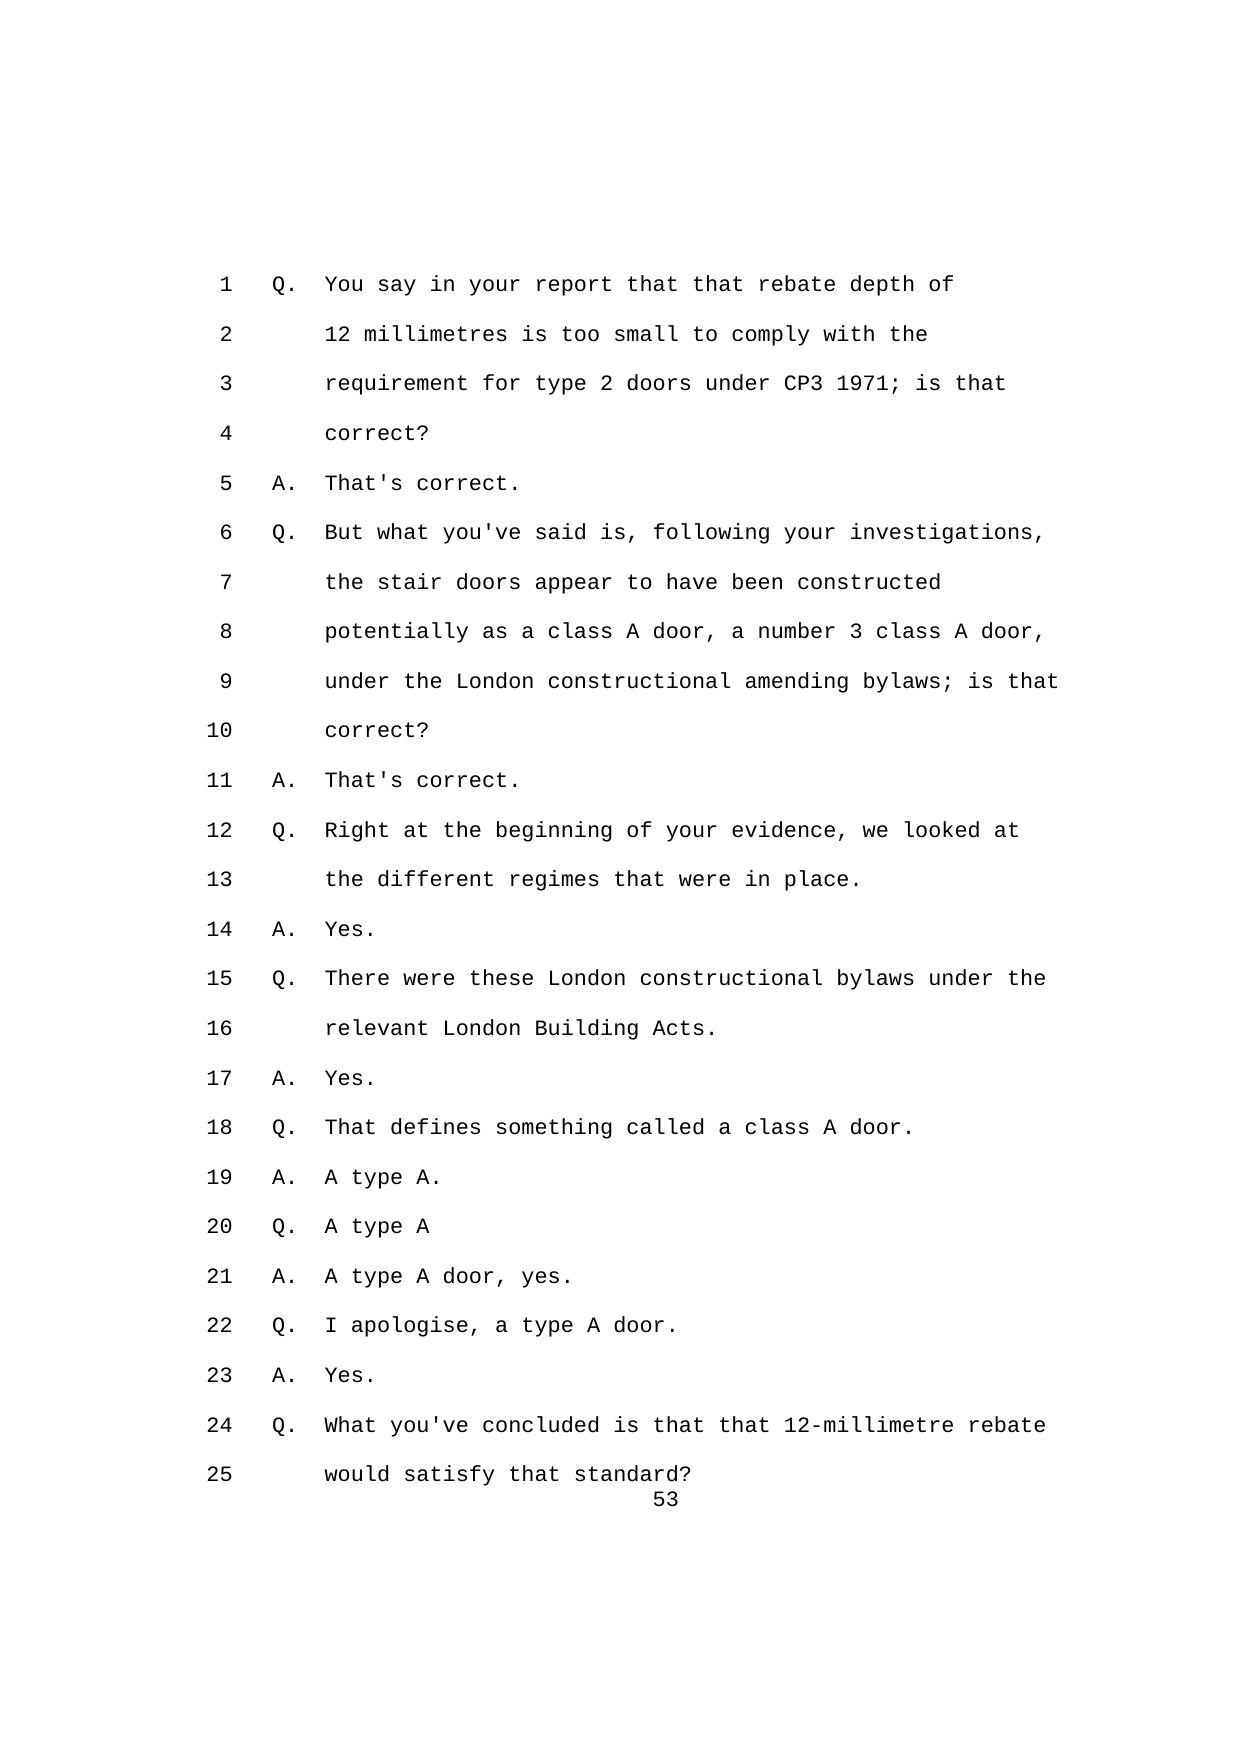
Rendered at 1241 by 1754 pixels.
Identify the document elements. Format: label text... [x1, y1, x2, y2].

text 24 Q. What you've concluded is that that 12-millimetre rebate [75, 1414, 1165, 1438]
text 4 correct? [75, 422, 1165, 447]
text 21 A. A type A door, yes. [75, 1265, 1165, 1290]
text 11 A. That's correct. [75, 769, 1165, 794]
text 1 Q. You say in your report that that rebate depth of [75, 273, 1165, 298]
text 16 relevant London Building Acts. [75, 1017, 1165, 1042]
text 17 A. Yes. [75, 1067, 1165, 1091]
text 2 12 millimetres is too small to comply with the [75, 323, 1165, 348]
text 7 the stair doors appear to have been constructed [75, 571, 1165, 596]
text 25 would satisfy that standard? [75, 1463, 1165, 1488]
text 9 under the London constructional amending bylaws; is that [75, 670, 1165, 695]
text 23 A. Yes. [75, 1364, 1165, 1389]
text 20 Q. A type A [75, 1215, 1165, 1240]
text 10 correct? [75, 719, 1165, 744]
text 13 the different regimes that were in place. [75, 868, 1165, 893]
text 5 A. That's correct. [75, 472, 1165, 496]
text 3 requirement for type 2 doors under CP3 1971; is that [75, 372, 1165, 397]
text 22 Q. I apologise, a type A door. [75, 1314, 1165, 1339]
text 8 potentially as a class A door, a number 3 class A door, [75, 620, 1165, 645]
text 19 A. A type A. [75, 1166, 1165, 1191]
text 15 Q. There were these London constructional bylaws under the [75, 967, 1165, 992]
text 18 Q. That defines something called a class A door. [75, 1116, 1165, 1141]
text 12 Q. Right at the beginning of your evidence, we looked at [75, 819, 1165, 843]
text 6 Q. But what you've said is, following your investigations, [75, 521, 1165, 546]
text 14 A. Yes. [75, 918, 1165, 943]
text 53 [75, 1488, 1165, 1513]
